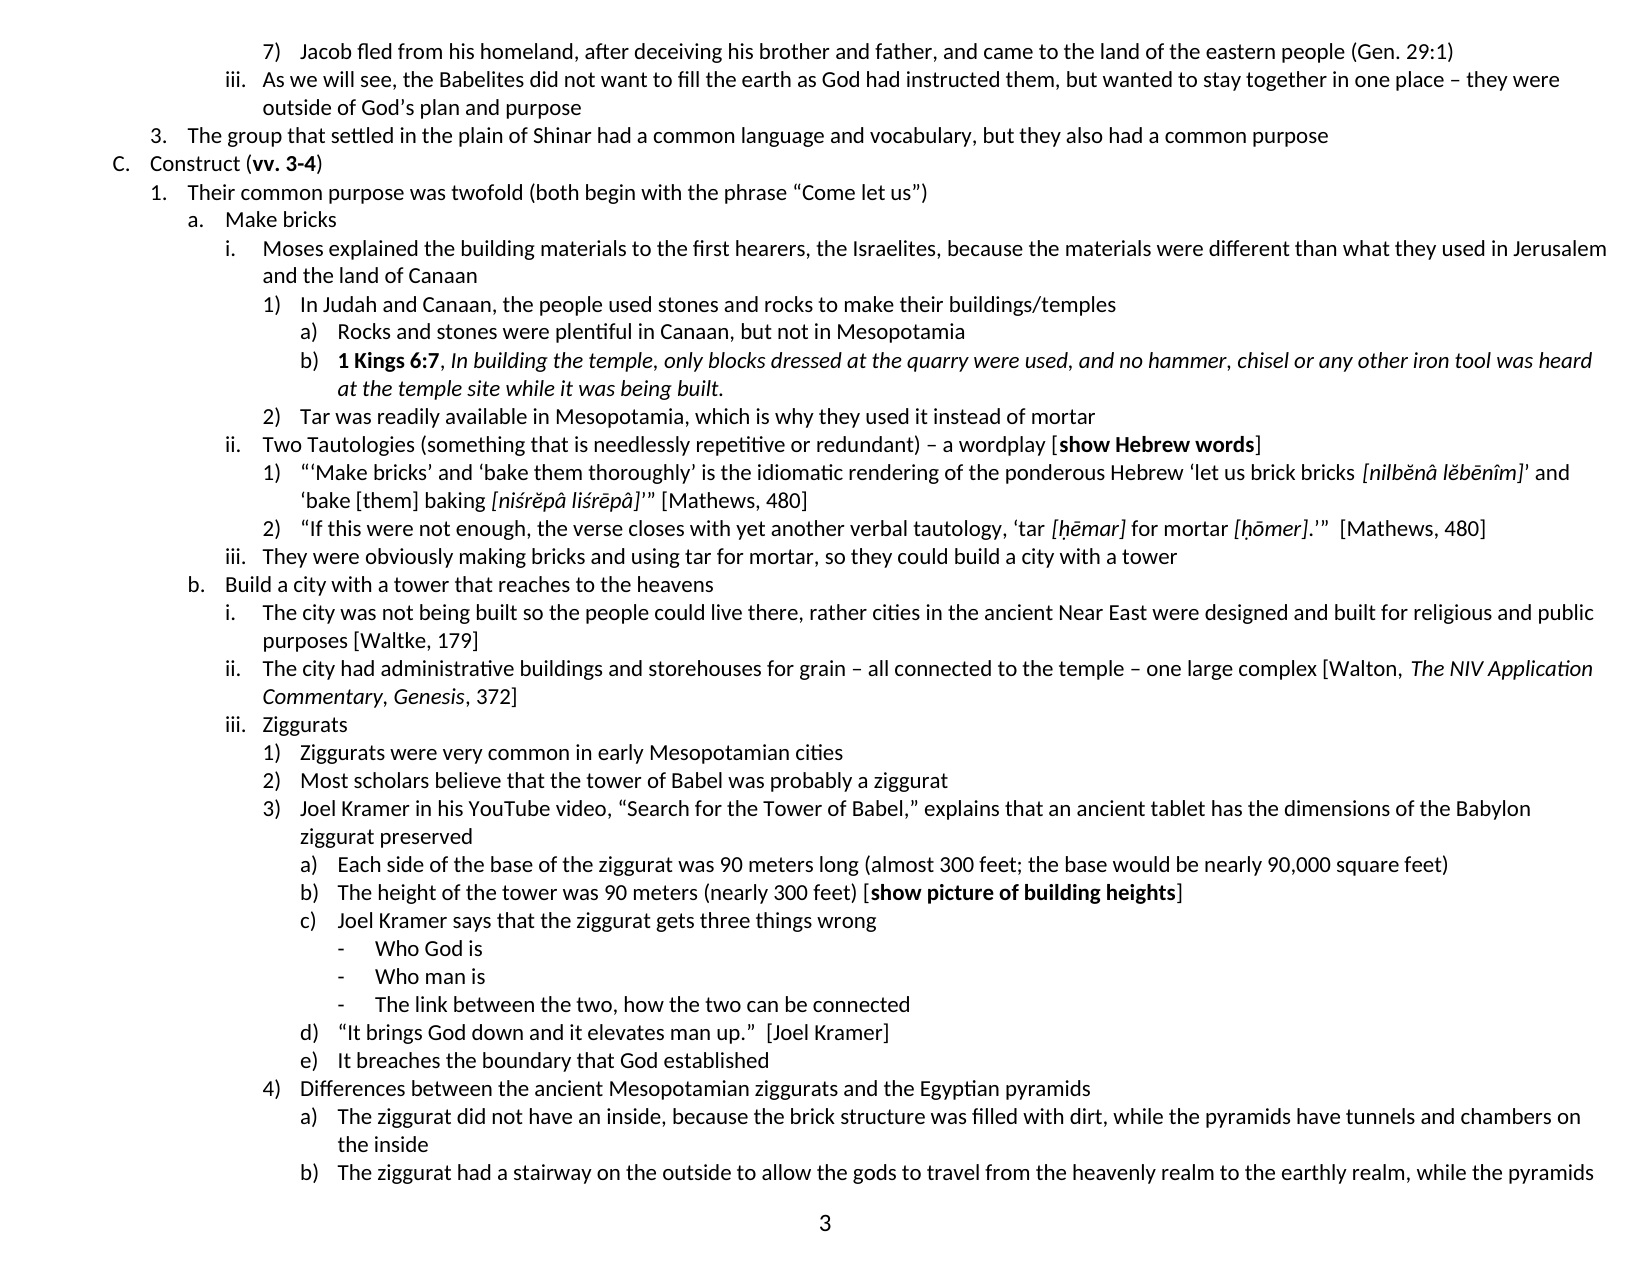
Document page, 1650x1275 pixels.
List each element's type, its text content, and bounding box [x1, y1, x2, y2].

list Who man is [337, 962, 1612, 990]
list As we will see, the Babelites did not want to fill the earth as God had instructed them, but wanted to stay together in one place – they were outside of God’s plan and purpose [225, 66, 1612, 122]
list It breaches the boundary that God established [300, 1046, 1612, 1074]
list Joel Kramer in his YouTube video, “Search for the Tower of Babel,” explains that an ancient tablet has the dimensions of the Babylon ziggurat preserved [262, 794, 1612, 850]
list Tar was readily available in Mesopotamia, which is why they used it instead of mortar [262, 402, 1612, 430]
list Ziggurats were very common in early Mesopotamian cities [262, 738, 1612, 766]
list Differences between the ancient Mesopotamian ziggurats and the Egyptian pyramids [262, 1074, 1612, 1102]
list 1 Kings 6:7, In building the temple, only blocks dressed at the quarry were used, and no hammer, chisel or any other iron tool was heard at the temple site while it was being built. [300, 346, 1612, 402]
list Construct (vv. 3-4) [112, 149, 1612, 178]
list The group that settled in the plain of Shinar had a common language and vocabulary, but they also had a common purpose [150, 122, 1612, 149]
list The height of the tower was 90 meters (nearly 300 feet) [show picture of building heights] [300, 878, 1612, 906]
list Make bricks [187, 206, 1612, 234]
list “If this were not enough, the verse closes with yet another verbal tautology, ‘tar [ḥēmar] for mortar [ḥōmer].’” [Mathews, 480] [262, 514, 1612, 542]
list Ziggurats [225, 710, 1612, 738]
list The city had administrative buildings and storehouses for grain – all connected to the temple – one large complex [Walton, The NIV Application Commentary, Genesis, 372] [225, 654, 1612, 710]
list Rocks and stones were plentiful in Canaan, but not in Mesopotamia [300, 318, 1612, 346]
list Build a city with a tower that reaches to the heavens [187, 570, 1612, 598]
list Their common purpose was twofold (both begin with the phrase “Come let us”) [150, 178, 1612, 206]
list The city was not being built so the people could live there, rather cities in the ancient Near East were designed and built for religious and public purposes [Waltke, 179] [225, 598, 1612, 654]
list The ziggurat had a stairway on the outside to allow the gods to travel from the heavenly realm to the earthly realm, while the pyramids [300, 1158, 1612, 1186]
list Two Tautologies (something that is needlessly repetitive or redundant) – a wordplay [show Hebrew words] [225, 430, 1612, 458]
list The link between the two, how the two can be connected [337, 990, 1612, 1018]
list “It brings God down and it elevates man up.” [Joel Kramer] [300, 1018, 1612, 1046]
list Who God is [337, 934, 1612, 962]
list The ziggurat did not have an inside, because the brick structure was filled with dirt, while the pyramids have tunnels and chambers on the inside [300, 1102, 1612, 1158]
list Jacob fled from his homeland, after deceiving his brother and father, and came to the land of the eastern people (Gen. 29:1) [262, 37, 1612, 66]
list Each side of the base of the ziggurat was 90 meters long (almost 300 feet; the base would be nearly 90,000 square feet) [300, 850, 1612, 878]
list Moses explained the building materials to the first hearers, the Israelites, because the materials were different than what they used in Jerusalem and the land of Canaan [225, 234, 1612, 290]
list In Judah and Canaan, the people used stones and rocks to make their buildings/temples [262, 290, 1612, 318]
list They were obviously making bricks and using tar for mortar, so they could build a city with a tower [225, 542, 1612, 570]
list Joel Kramer says that the ziggurat gets three things wrong [300, 906, 1612, 934]
list Most scholars believe that the tower of Babel was probably a ziggurat [262, 766, 1612, 794]
list “‘Make bricks’ and ‘bake them thoroughly’ is the idiomatic rendering of the ponderous Hebrew ‘let us brick bricks [nilbĕnâ lĕbēnîm]’ and ‘bake [them] baking [niśrĕpâ liśrēpâ]’” [Mathews, 480] [262, 458, 1612, 514]
